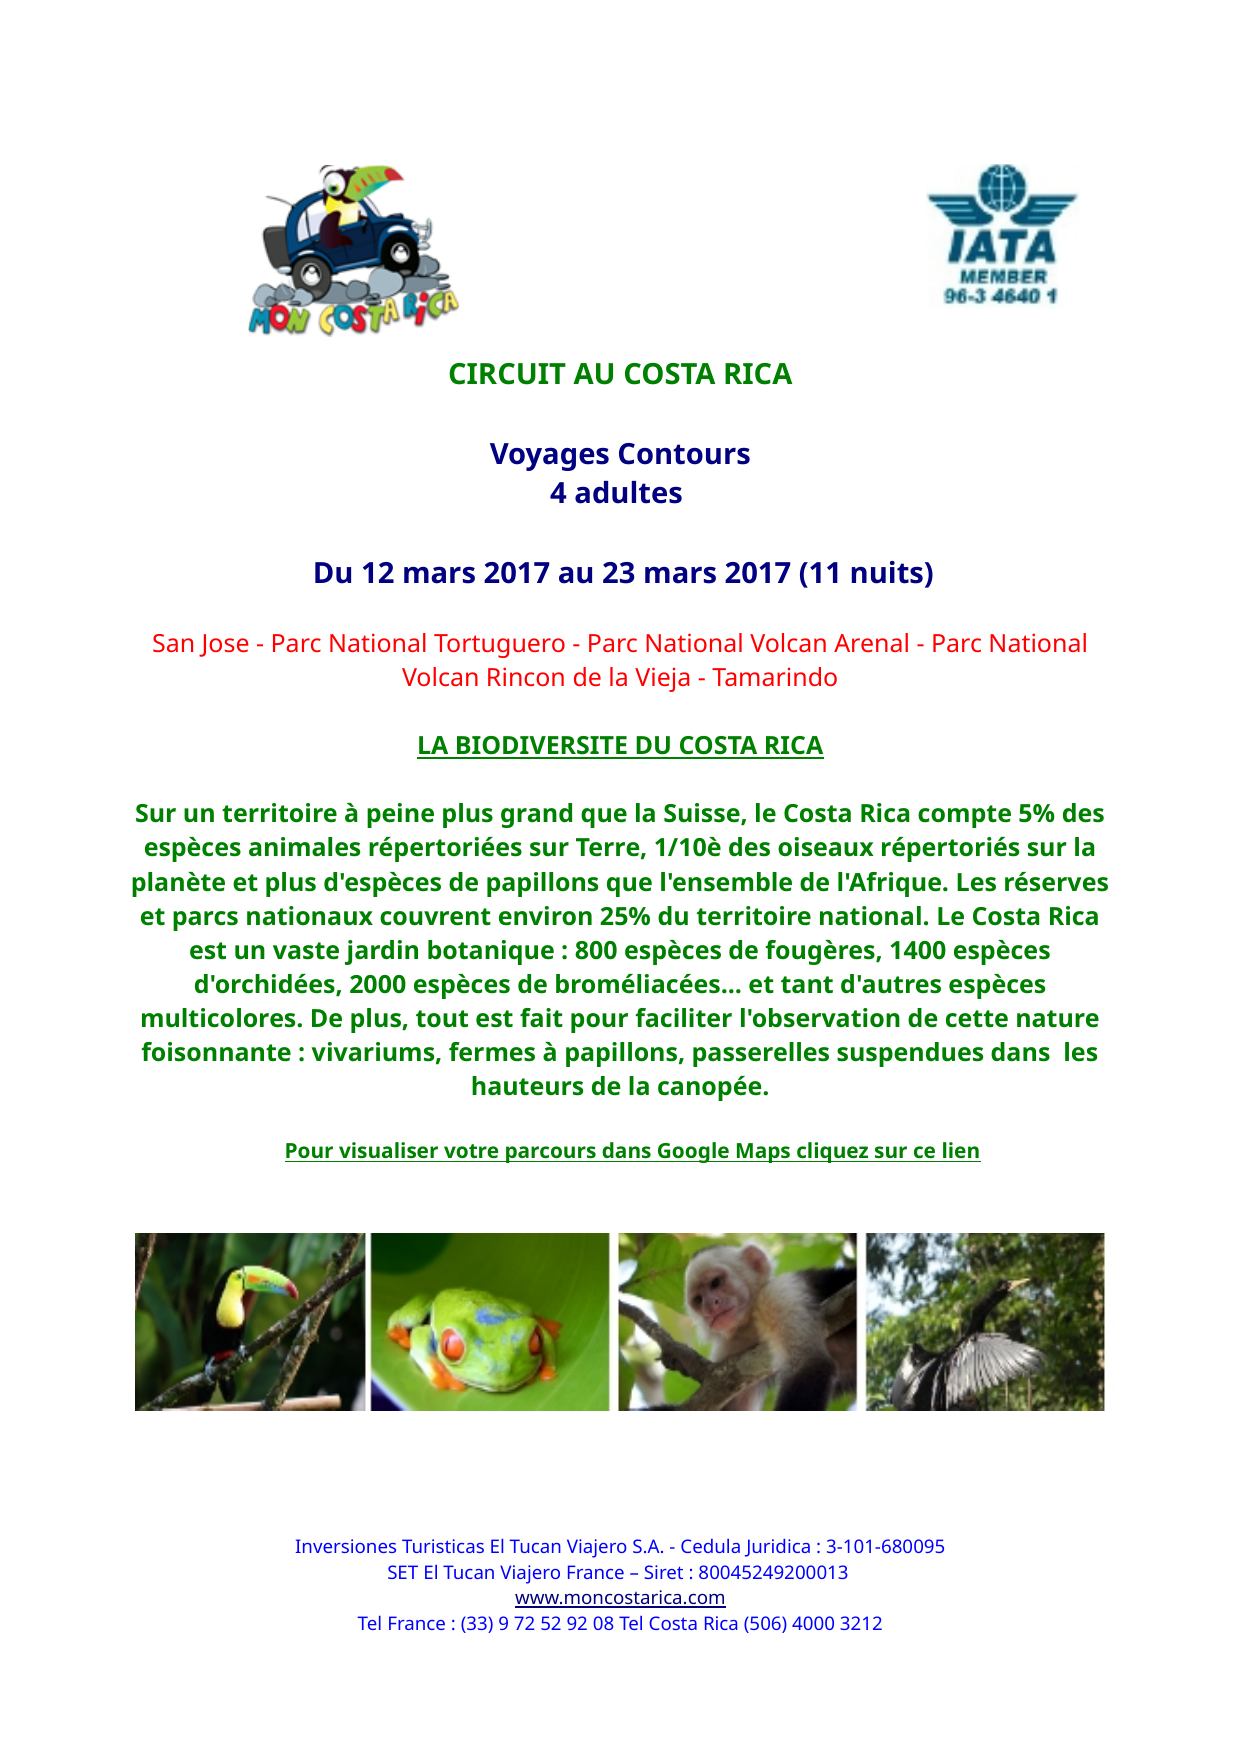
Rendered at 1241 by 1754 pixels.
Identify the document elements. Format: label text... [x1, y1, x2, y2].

text LA BIODIVERSITE DU COSTA RICA [118, 728, 1122, 762]
text Du 12 mars 2017 au 23 mars 2017 (11 nuits) [118, 552, 1122, 592]
table_header [620, 118, 1122, 353]
text Voyages Contours [118, 433, 1122, 473]
picture [135, 1233, 1116, 1411]
picture [248, 165, 460, 337]
text Pour visualiser votre parcours dans Google Maps cliquez sur ce lien [118, 1137, 1146, 1165]
picture [926, 164, 1080, 309]
text CIRCUIT AU COSTA RICA [118, 353, 1122, 393]
text 4 adultes [118, 473, 1122, 512]
text Sur un territoire à peine plus grand que la Suisse, le Costa Rica compte 5% des espèces animales répertoriées sur Terre, 1/10è des oiseaux répertoriés sur la planète et plus d'espèces de papillons que l'ensemble de l'Afrique. Les réserves et parcs nationaux couvrent environ 25% du territoire national. Le Costa Rica est un vaste jardin botanique : 800 espèces de fougères, 1400 espèces d'orchidées, 2000 espèces de broméliacées... et tant d'autres espèces multicolores. De plus, tout est fait pour faciliter l'observation de cette nature foisonnante : vivariums, fermes à papillons, passerelles suspendues dans les hauteurs de la canopée. [118, 796, 1122, 1103]
table_header [118, 118, 620, 353]
text San Jose - Parc National Tortuguero - Parc National Volcan Arenal - Parc National Volcan Rincon de la Vieja - Tamarindo [118, 626, 1122, 694]
